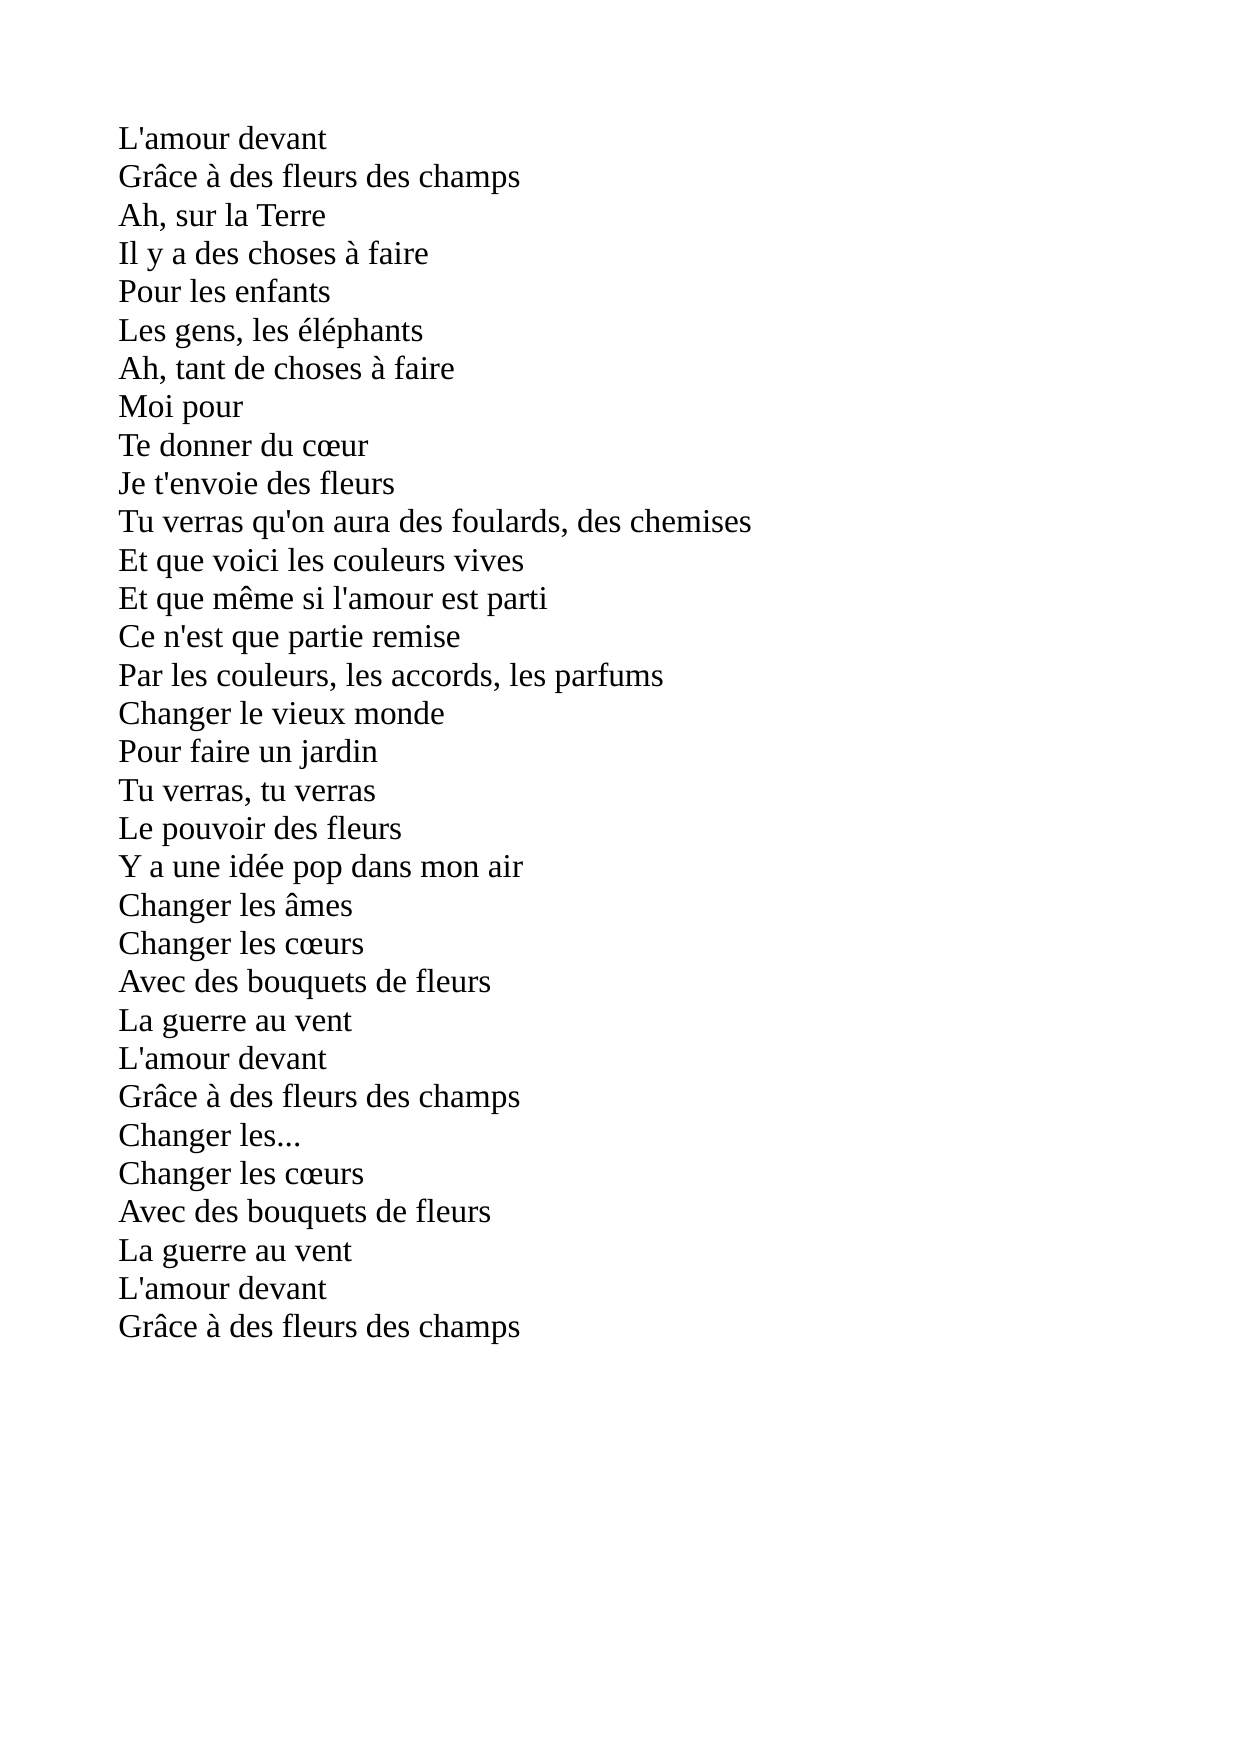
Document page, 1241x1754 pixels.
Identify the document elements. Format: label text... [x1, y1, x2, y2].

text Avec des bouquets de fleurs [118, 961, 1122, 1000]
text Grâce à des fleurs des champs [118, 156, 1122, 195]
text Grâce à des fleurs des champs [118, 1306, 1122, 1345]
text Pour faire un jardin [118, 731, 1122, 770]
text Ah, tant de choses à faire [118, 348, 1122, 386]
text L'amour devant [118, 118, 1122, 156]
text Te donner du cœur [118, 425, 1122, 463]
text Par les couleurs, les accords, les parfums [118, 655, 1122, 693]
text Moi pour [118, 386, 1122, 425]
text L'amour devant [118, 1038, 1122, 1076]
text Changer les cœurs [118, 923, 1122, 961]
text Ah, sur la Terre [118, 195, 1122, 233]
text Tu verras qu'on aura des foulards, des chemises [118, 501, 1122, 540]
text Et que voici les couleurs vives [118, 540, 1122, 578]
text Changer les cœurs [118, 1153, 1122, 1191]
text Grâce à des fleurs des champs [118, 1076, 1122, 1115]
text Tu verras, tu verras [118, 770, 1122, 808]
text Le pouvoir des fleurs [118, 808, 1122, 846]
text L'amour devant [118, 1268, 1122, 1306]
text La guerre au vent [118, 1230, 1122, 1268]
text Changer les... [118, 1115, 1122, 1153]
text La guerre au vent [118, 1000, 1122, 1038]
text Pour les enfants [118, 271, 1122, 310]
text Ce n'est que partie remise [118, 616, 1122, 655]
text Je t'envoie des fleurs [118, 463, 1122, 501]
text Y a une idée pop dans mon air [118, 846, 1122, 885]
text Changer les âmes [118, 885, 1122, 923]
text Et que même si l'amour est parti [118, 578, 1122, 616]
text Il y a des choses à faire [118, 233, 1122, 271]
text Les gens, les éléphants [118, 310, 1122, 348]
text Avec des bouquets de fleurs [118, 1191, 1122, 1230]
text Changer le vieux monde [118, 693, 1122, 731]
